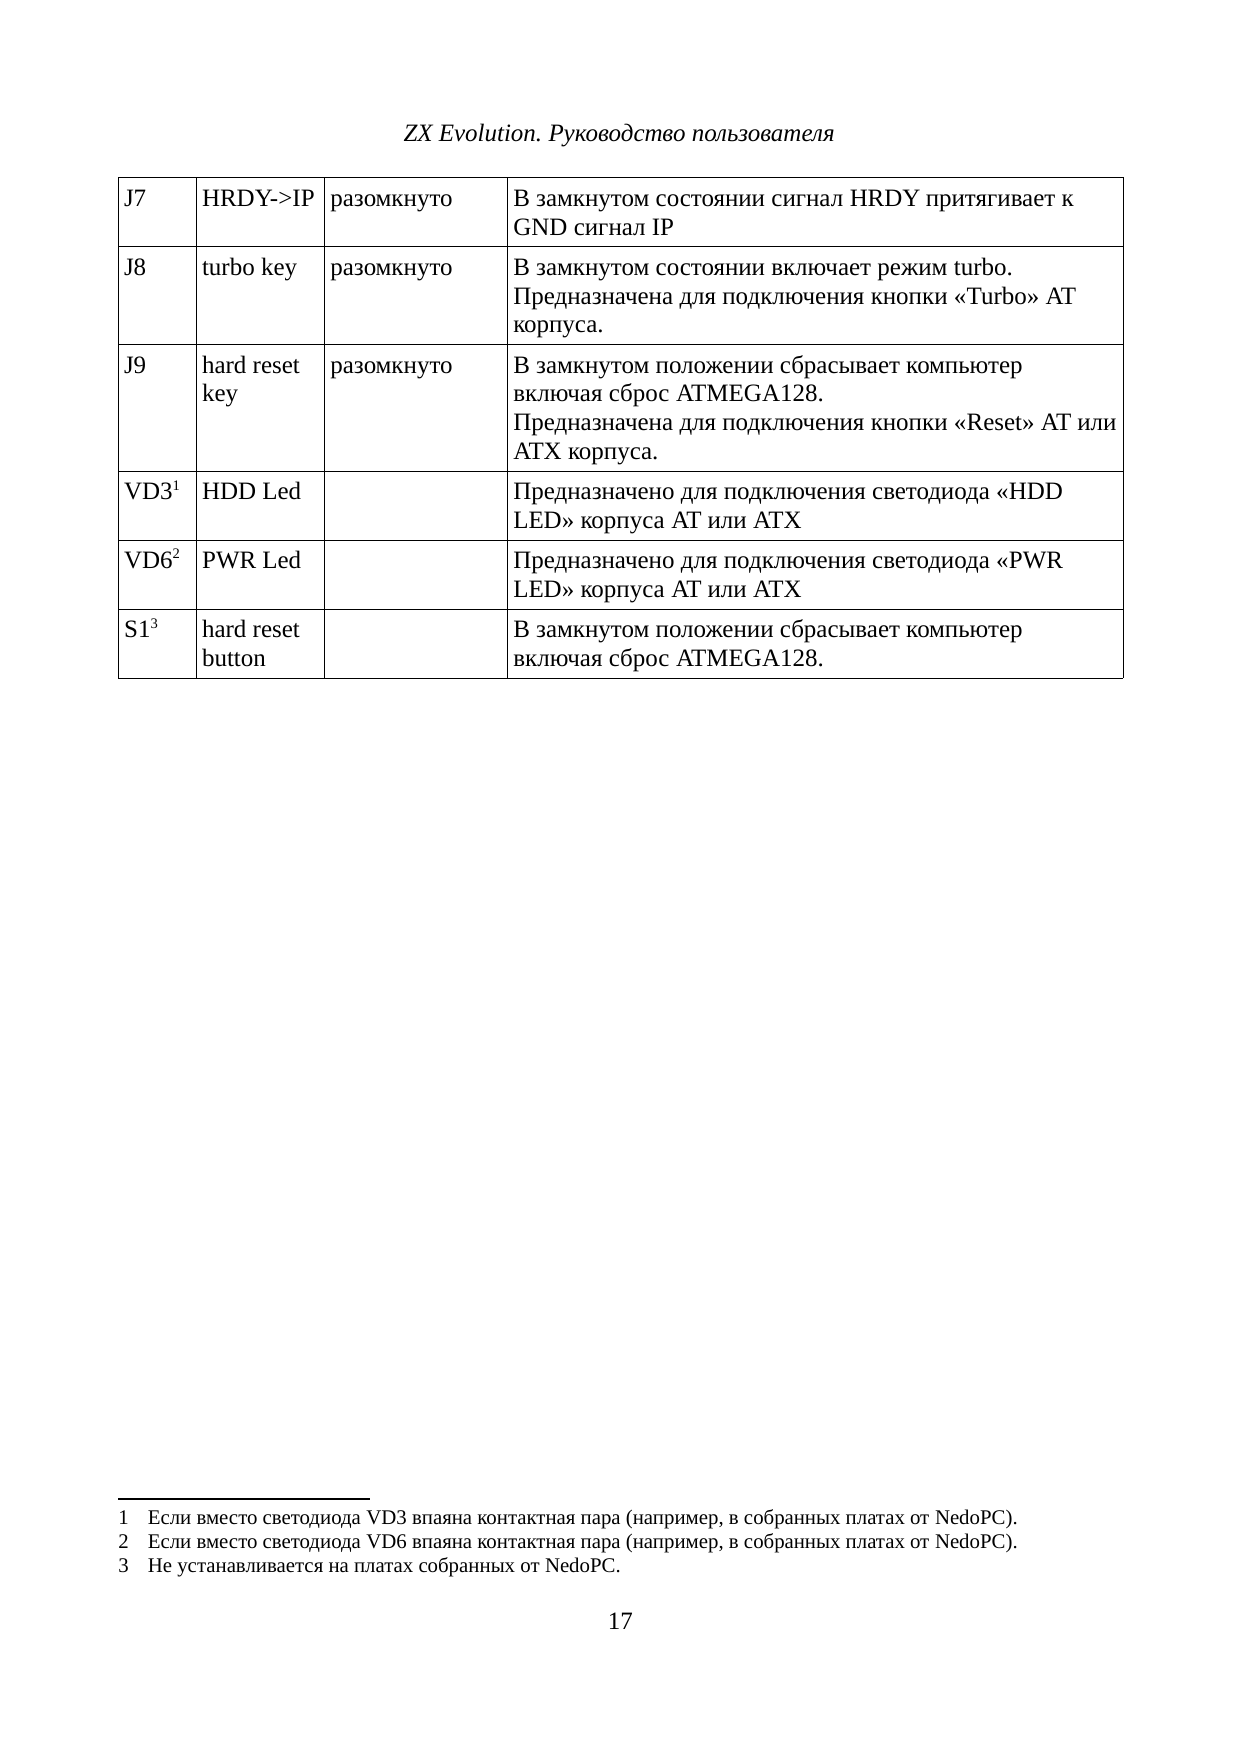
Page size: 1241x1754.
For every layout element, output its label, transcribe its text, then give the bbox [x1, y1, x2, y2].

table_cell [325, 541, 507, 609]
table_cell J8 [119, 247, 196, 344]
table_cell VD3 [119, 472, 196, 539]
table_cell Предназначено для подключения светодиода «PWR LED» корпуса AT или ATX [508, 541, 1123, 609]
table_cell В замкнутом положении сбрасывает компьютер включая сброс ATMEGA128. [508, 610, 1123, 678]
table_cell Предназначено для подключения светодиода «HDD LED» корпуса AT или ATX [508, 472, 1123, 539]
table_cell разомкнуто [325, 178, 507, 246]
table_cell HRDY->IP [197, 178, 324, 246]
table_cell [325, 472, 507, 539]
table_cell S1 [119, 610, 196, 678]
table_cell В замкнутом состоянии сигнал HRDY притягивает к GND сигнал IP [508, 178, 1123, 246]
table_cell HDD Led [197, 472, 324, 539]
table_cell J7 [119, 178, 196, 246]
table_cell turbo key [197, 247, 324, 344]
table_cell J9 [119, 345, 196, 471]
table_cell разомкнуто [325, 345, 507, 471]
table_cell PWR Led [197, 541, 324, 609]
table_cell VD6 [119, 541, 196, 609]
table_cell hard reset button [197, 610, 324, 678]
table_cell [325, 610, 507, 678]
table_cell hard reset key [197, 345, 324, 471]
table_cell разомкнуто [325, 247, 507, 344]
table_cell В замкнутом положении сбрасывает компьютер включая сброс ATMEGA128. Предназначена для подключения кнопки «Reset» AT или ATX корпуса. [508, 345, 1123, 471]
table_cell В замкнутом состоянии включает режим turbo. Предназначена для подключения кнопки «Turbo» AT корпуса. [508, 247, 1123, 344]
